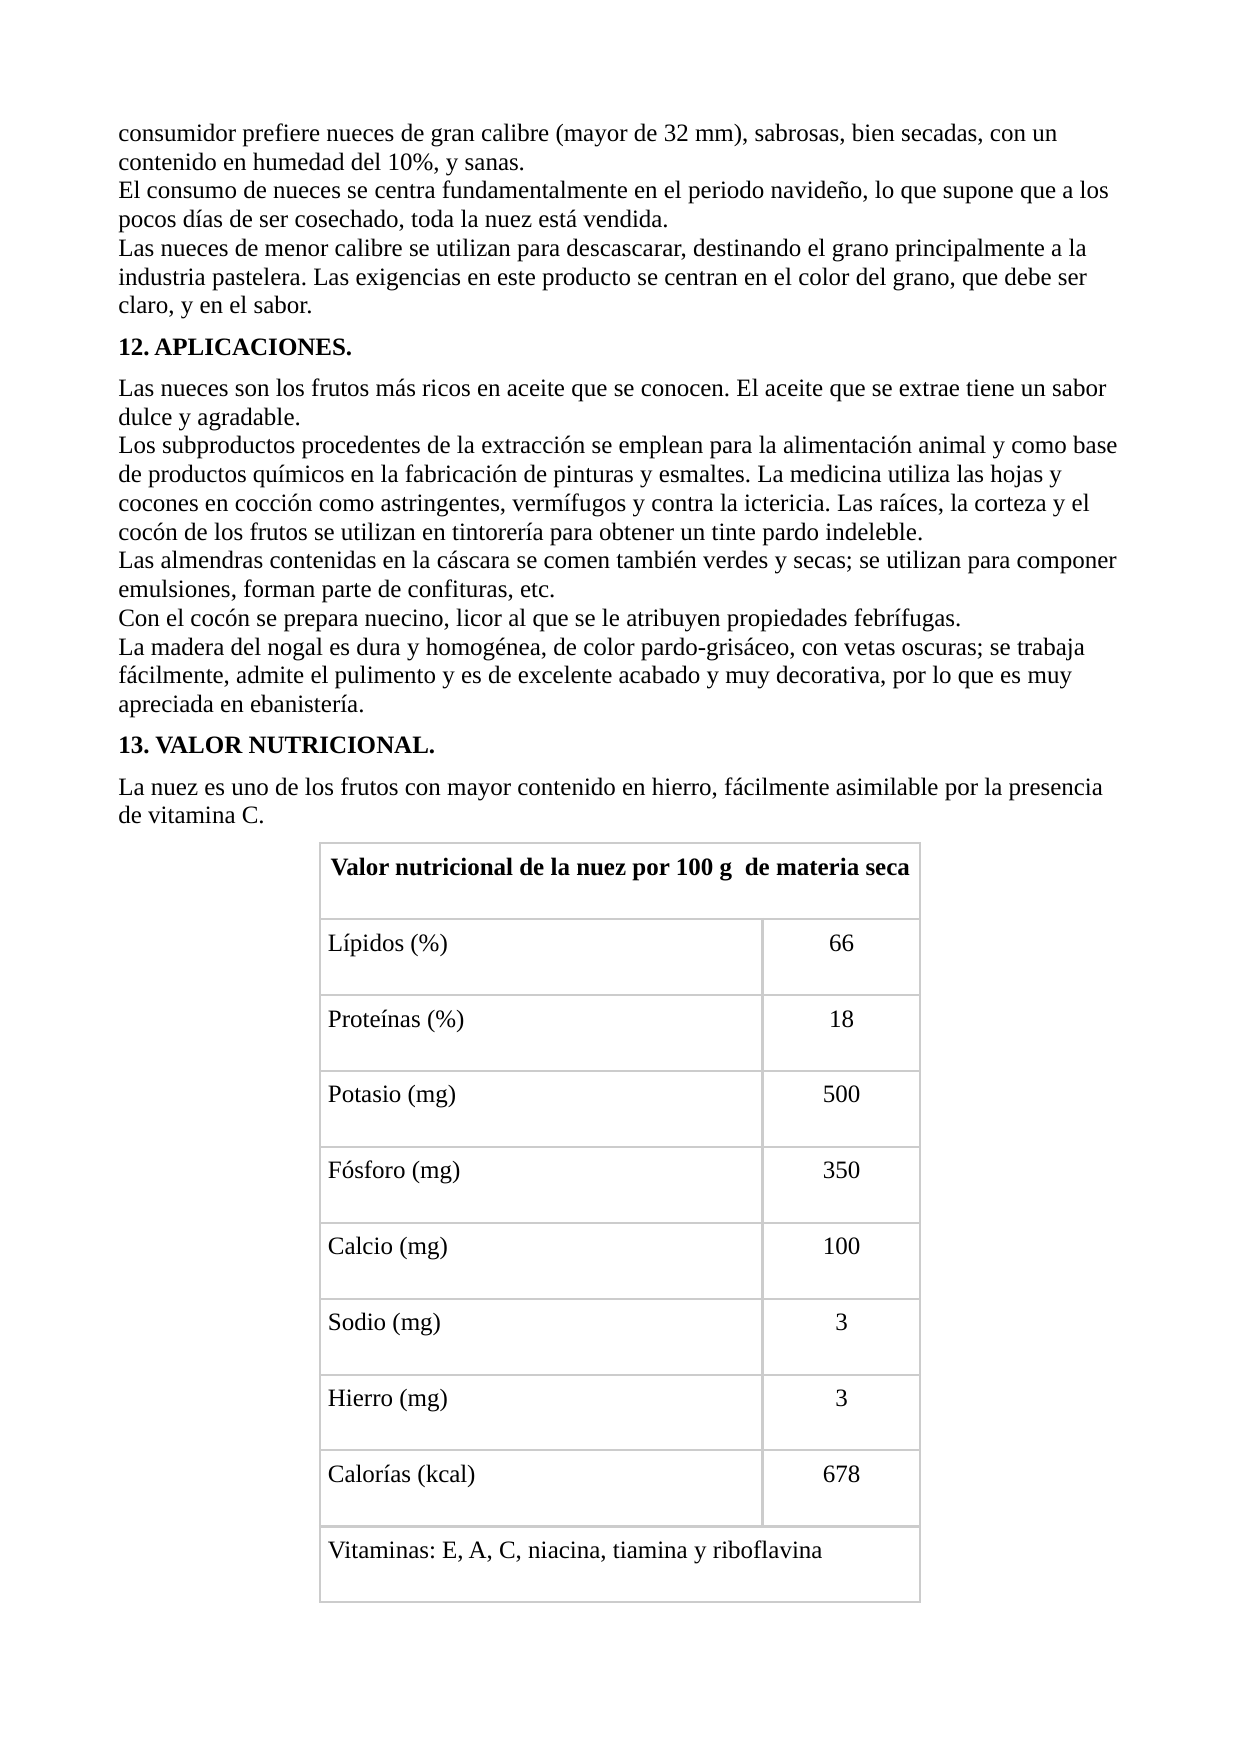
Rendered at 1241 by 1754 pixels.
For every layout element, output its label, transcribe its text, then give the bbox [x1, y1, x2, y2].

table_cell Hierro (mg) [321, 1376, 761, 1449]
table_cell Vitaminas: E, A, C, niacina, tiamina y riboflavina [321, 1528, 919, 1601]
table_cell 3 [764, 1376, 919, 1449]
table_header Valor nutricional de la nuez por 100 g de materia seca [321, 844, 919, 918]
table_cell 350 [764, 1148, 919, 1222]
table_cell 66 [764, 920, 919, 994]
table_cell 3 [764, 1300, 919, 1373]
text consumidor prefiere nueces de gran calibre (mayor de 32 mm), sabrosas, bien secadas, con un contenido en humedad del 10%, y sanas. El consumo de nueces se centra fundamentalmente en el periodo navideño, lo que supone que a los pocos días de ser cosechado, toda la nuez está vendida. Las nueces de menor calibre se utilizan para descascarar, destinando el grano principalmente a la industria pastelera. Las exigencias en este producto se centran en el color del grano, que debe ser claro, y en el sabor. [118, 118, 1122, 319]
text La nuez es uno de los frutos con mayor contenido en hierro, fácilmente asimilable por la presencia de vitamina C. [118, 772, 1122, 829]
table_cell Potasio (mg) [321, 1072, 761, 1146]
table_cell Calcio (mg) [321, 1224, 761, 1297]
text Las nueces son los frutos más ricos en aceite que se conocen. El aceite que se extrae tiene un sabor dulce y agradable. Los subproductos procedentes de la extracción se emplean para la alimentación animal y como base de productos químicos en la fabricación de pinturas y esmaltes. La medicina utiliza las hojas y cocones en cocción como astringentes, vermífugos y contra la ictericia. Las raíces, la corteza y el cocón de los frutos se utilizan en tintorería para obtener un tinte pardo indeleble. Las almendras contenidas en la cáscara se comen también verdes y secas; se utilizan para componer emulsiones, forman parte de confituras, etc. Con el cocón se prepara nuecino, licor al que se le atribuyen propiedades febrífugas. La madera del nogal es dura y homogénea, de color pardo-grisáceo, con vetas oscuras; se trabaja fácilmente, admite el pulimento y es de excelente acabado y muy decorativa, por lo que es muy apreciada en ebanistería. [118, 373, 1122, 718]
table_cell Calorías (kcal) [321, 1451, 761, 1525]
table_cell 100 [764, 1224, 919, 1297]
table_cell Sodio (mg) [321, 1300, 761, 1373]
table_cell 18 [764, 996, 919, 1070]
table_cell Lípidos (%) [321, 920, 761, 994]
table_cell 500 [764, 1072, 919, 1146]
table_cell Fósforo (mg) [321, 1148, 761, 1222]
table_cell 678 [764, 1451, 919, 1525]
text 12. APLICACIONES. [118, 332, 1122, 361]
table_cell Proteínas (%) [321, 996, 761, 1070]
text 13. VALOR NUTRICIONAL. [118, 731, 1122, 759]
